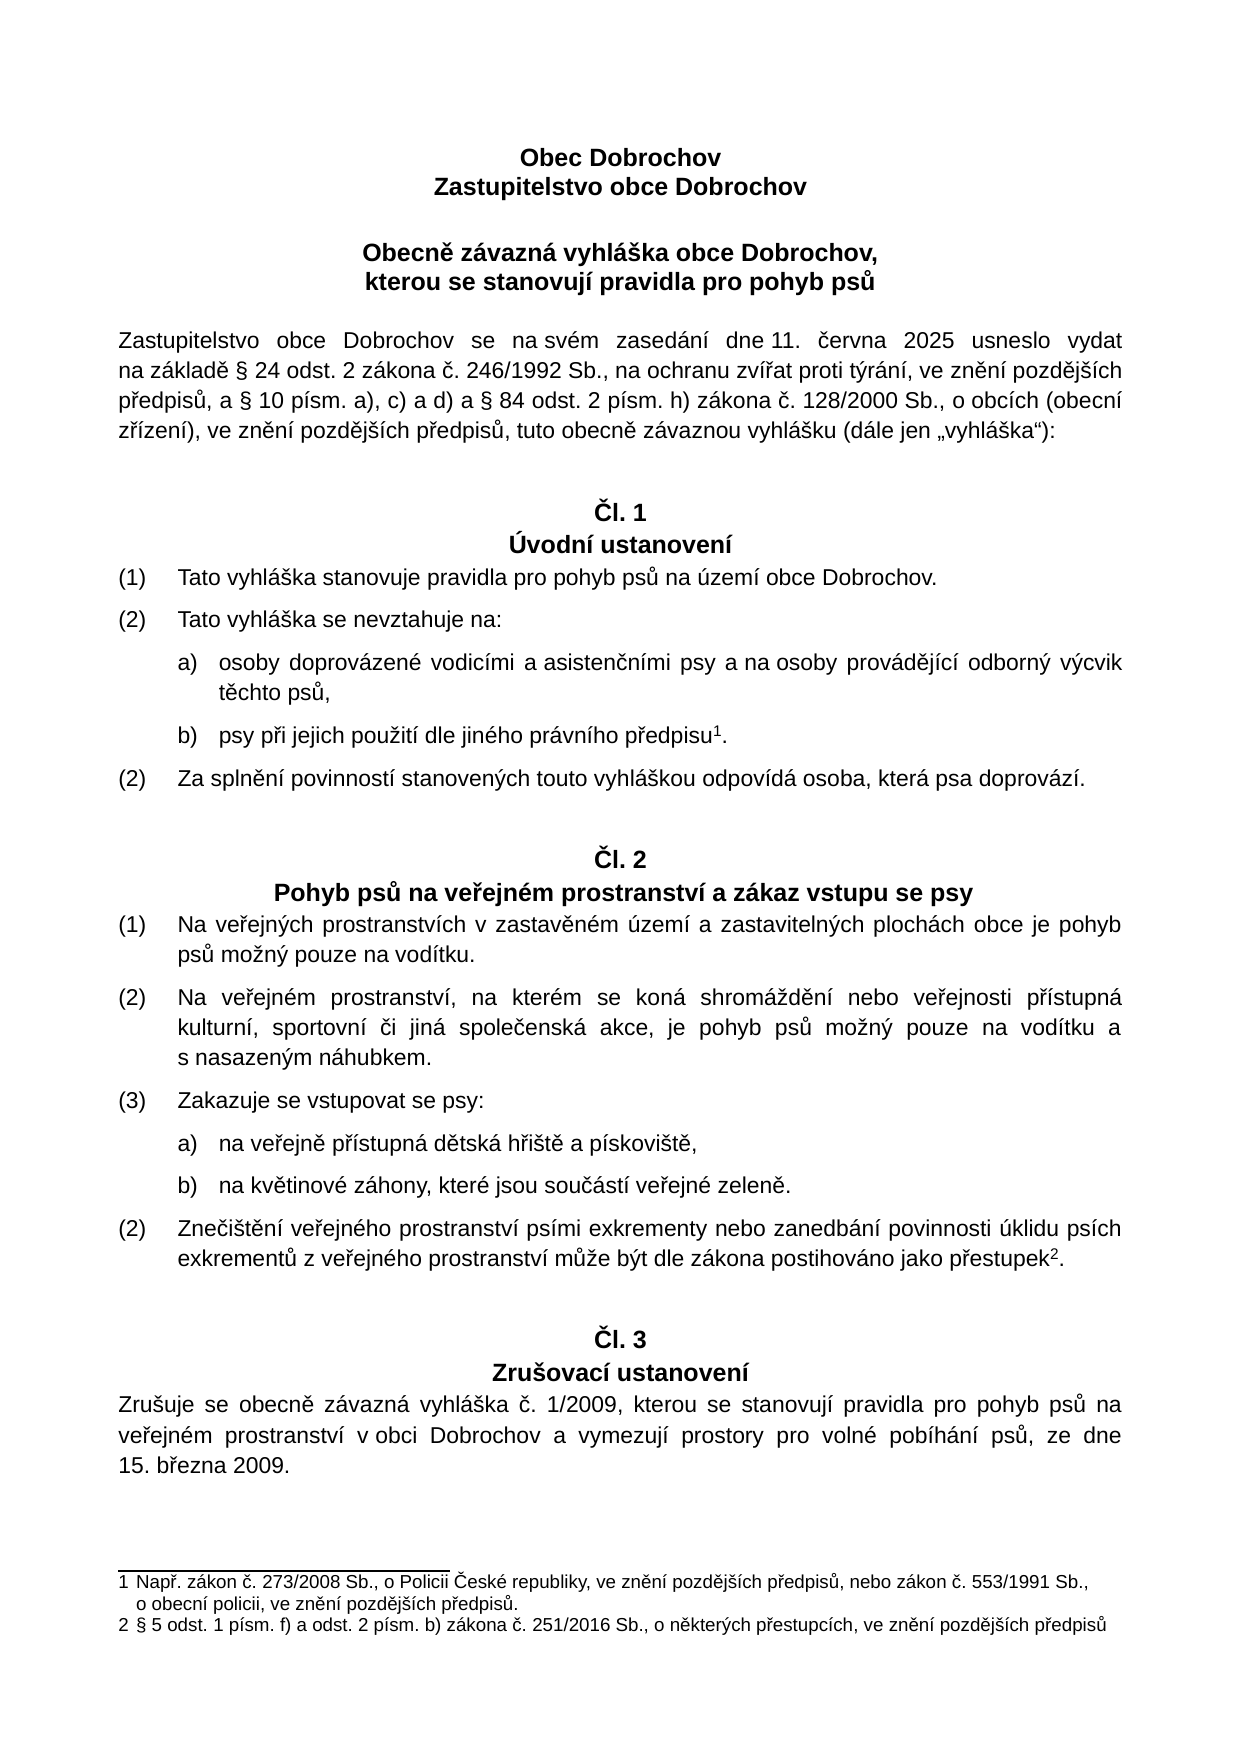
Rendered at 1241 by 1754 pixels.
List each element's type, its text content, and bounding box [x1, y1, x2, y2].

list Tato vyhláška stanovuje pravidla pro pohyb psů na území obce Dobrochov. [118, 563, 1122, 590]
list Zakazuje se vstupovat se psy: [118, 1087, 1122, 1113]
subtitle Obecně závazná vyhláška obce Dobrochov, kterou se stanovují pravidla pro pohyb psů [118, 238, 1122, 295]
subtitle Čl. 1 Úvodní ustanovení [118, 497, 1122, 559]
text Obec Dobrochov Zastupitelstvo obce Dobrochov [118, 143, 1122, 201]
list Na veřejných prostranstvích v zastavěném území a zastavitelných plochách obce je pohyb psů možný pouze na vodítku. [118, 911, 1122, 967]
list na veřejně přístupná dětská hřiště a pískoviště, [177, 1129, 1122, 1156]
subtitle Čl. 3 Zrušovací ustanovení [118, 1325, 1122, 1387]
list Za splnění povinností stanovených touto vyhláškou odpovídá osoba, která psa doprovází. [118, 764, 1122, 791]
list osoby doprovázené vodicími a asistenčními psy a na osoby provádějící odborný výcvik těchto psů, [177, 649, 1122, 706]
text Zrušuje se obecně závazná vyhláška č. 1/2009, kterou se stanovují pravidla pro pohyb psů na veřejném prostranství v obci Dobrochov a vymezují prostory pro volné pobíhání psů, ze dne 15. března 2009. [118, 1391, 1122, 1478]
list Tato vyhláška se nevztahuje na: [118, 606, 1122, 633]
list Znečištění veřejného prostranství psími exkrementy nebo zanedbání povinnosti úklidu psích exkrementů z veřejného prostranství může být dle zákona postihováno jako přestupek. [118, 1215, 1122, 1272]
text Zastupitelstvo obce Dobrochov se na svém zasedání dne 11. června 2025 usneslo vydat na základě § 24 odst. 2 zákona č. 246/1992 Sb., na ochranu zvířat proti týrání, ve znění pozdějších předpisů, a § 10 písm. a), c) a d) a § 84 odst. 2 písm. h) zákona č. 128/2000 Sb., o obcích (obecní zřízení), ve znění pozdějších předpisů, tuto obecně závaznou vyhlášku (dále jen „vyhláška“): [118, 327, 1122, 444]
list psy při jejich použití dle jiného právního předpisu. [177, 722, 1122, 748]
list Na veřejném prostranství, na kterém se koná shromáždění nebo veřejnosti přístupná kulturní, sportovní či jiná společenská akce, je pohyb psů možný pouze na vodítku a s nasazeným náhubkem. [118, 984, 1122, 1071]
subtitle Čl. 2 Pohyb psů na veřejném prostranství a zákaz vstupu se psy [118, 845, 1122, 907]
list § 5 odst. 1 písm. f) a odst. 2 písm. b) zákona č. 251/2016 Sb., o některých přestupcích, ve znění pozdějších předpisů [118, 1614, 1122, 1635]
list Např. zákon č. 273/2008 Sb., o Policii České republiky, ve znění pozdějších předpisů, nebo zákon č. 553/1991 Sb., o obecní policii, ve znění pozdějších předpisů. [118, 1571, 1122, 1614]
list na květinové záhony, které jsou součástí veřejné zeleně. [177, 1172, 1122, 1199]
